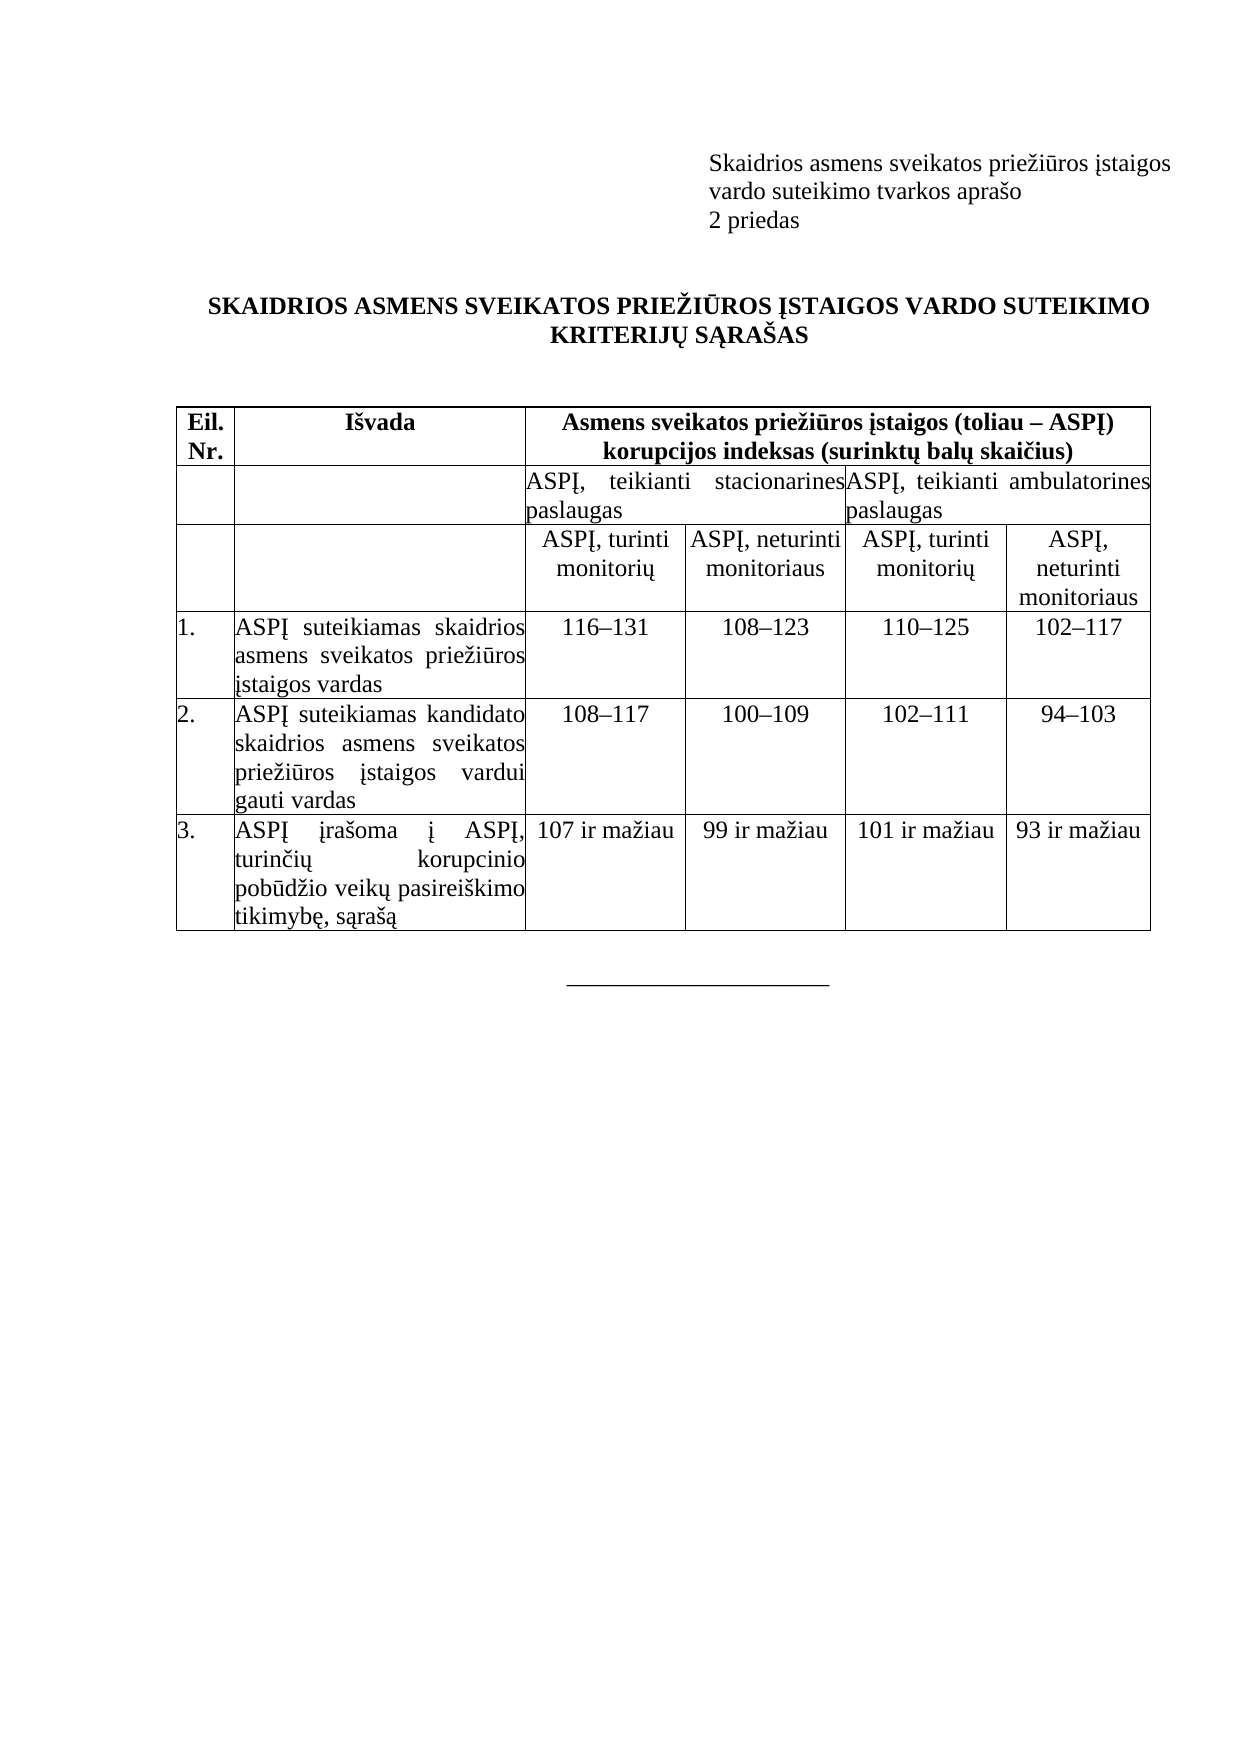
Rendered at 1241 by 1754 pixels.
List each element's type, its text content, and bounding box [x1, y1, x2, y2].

text _____________________ [215, 960, 1181, 989]
table_cell ASPĮ, turinti monitorių [846, 525, 1006, 611]
table_cell ASPĮ suteikiamas skaidrios asmens sveikatos priežiūros įstaigos vardas [235, 612, 525, 698]
table_cell 108–117 [526, 699, 685, 814]
table_cell [177, 525, 234, 611]
text Skaidrios asmens sveikatos priežiūros įstaigos [177, 148, 1181, 176]
table_cell 93 ir mažiau [1007, 815, 1150, 930]
table_cell 110–125 [846, 612, 1006, 698]
text KRITERIJŲ SĄRAŠAS [177, 320, 1181, 349]
table_cell [177, 466, 234, 523]
table_header Asmens sveikatos priežiūros įstaigos (toliau – ASPĮ) korupcijos indeksas (surinktų balų skaičius) [526, 408, 1150, 465]
table_cell 101 ir mažiau [846, 815, 1006, 930]
table_cell 1. [177, 612, 234, 698]
table_header Eil. Nr. [177, 408, 234, 465]
table_cell 116–131 [526, 612, 685, 698]
table_cell ASPĮ, neturinti monitoriaus [686, 525, 845, 611]
text 2 priedas [177, 205, 1181, 234]
table_cell 99 ir mažiau [686, 815, 845, 930]
text vardo suteikimo tvarkos aprašo [177, 176, 1181, 205]
table_cell ASPĮ, turinti monitorių [526, 525, 685, 611]
table_cell 108–123 [686, 612, 845, 698]
table_cell 102–111 [846, 699, 1006, 814]
table_cell 3. [177, 815, 234, 930]
table_cell 107 ir mažiau [526, 815, 685, 930]
table_header Išvada [235, 408, 525, 465]
table_cell 2. [177, 699, 234, 814]
table_cell ASPĮ įrašoma į ASPĮ, turinčių korupcinio pobūdžio veikų pasireiškimo tikimybę, sąrašą [235, 815, 525, 930]
table_cell 100–109 [686, 699, 845, 814]
table_cell ASPĮ, teikianti ambulatorines paslaugas [846, 466, 1150, 523]
table_cell [235, 466, 525, 523]
table_cell [235, 525, 525, 611]
table_cell 102–117 [1007, 612, 1150, 698]
table_cell ASPĮ suteikiamas kandidato skaidrios asmens sveikatos priežiūros įstaigos vardui gauti vardas [235, 699, 525, 814]
table_cell 94–103 [1007, 699, 1150, 814]
text SKAIDRIOS ASMENS SVEIKATOS PRIEŽIŪROS ĮSTAIGOS VARDO SUTEIKIMO [177, 291, 1181, 320]
table_cell ASPĮ, neturinti monitoriaus [1007, 525, 1150, 611]
table_cell ASPĮ, teikianti stacionarines paslaugas [526, 466, 845, 523]
